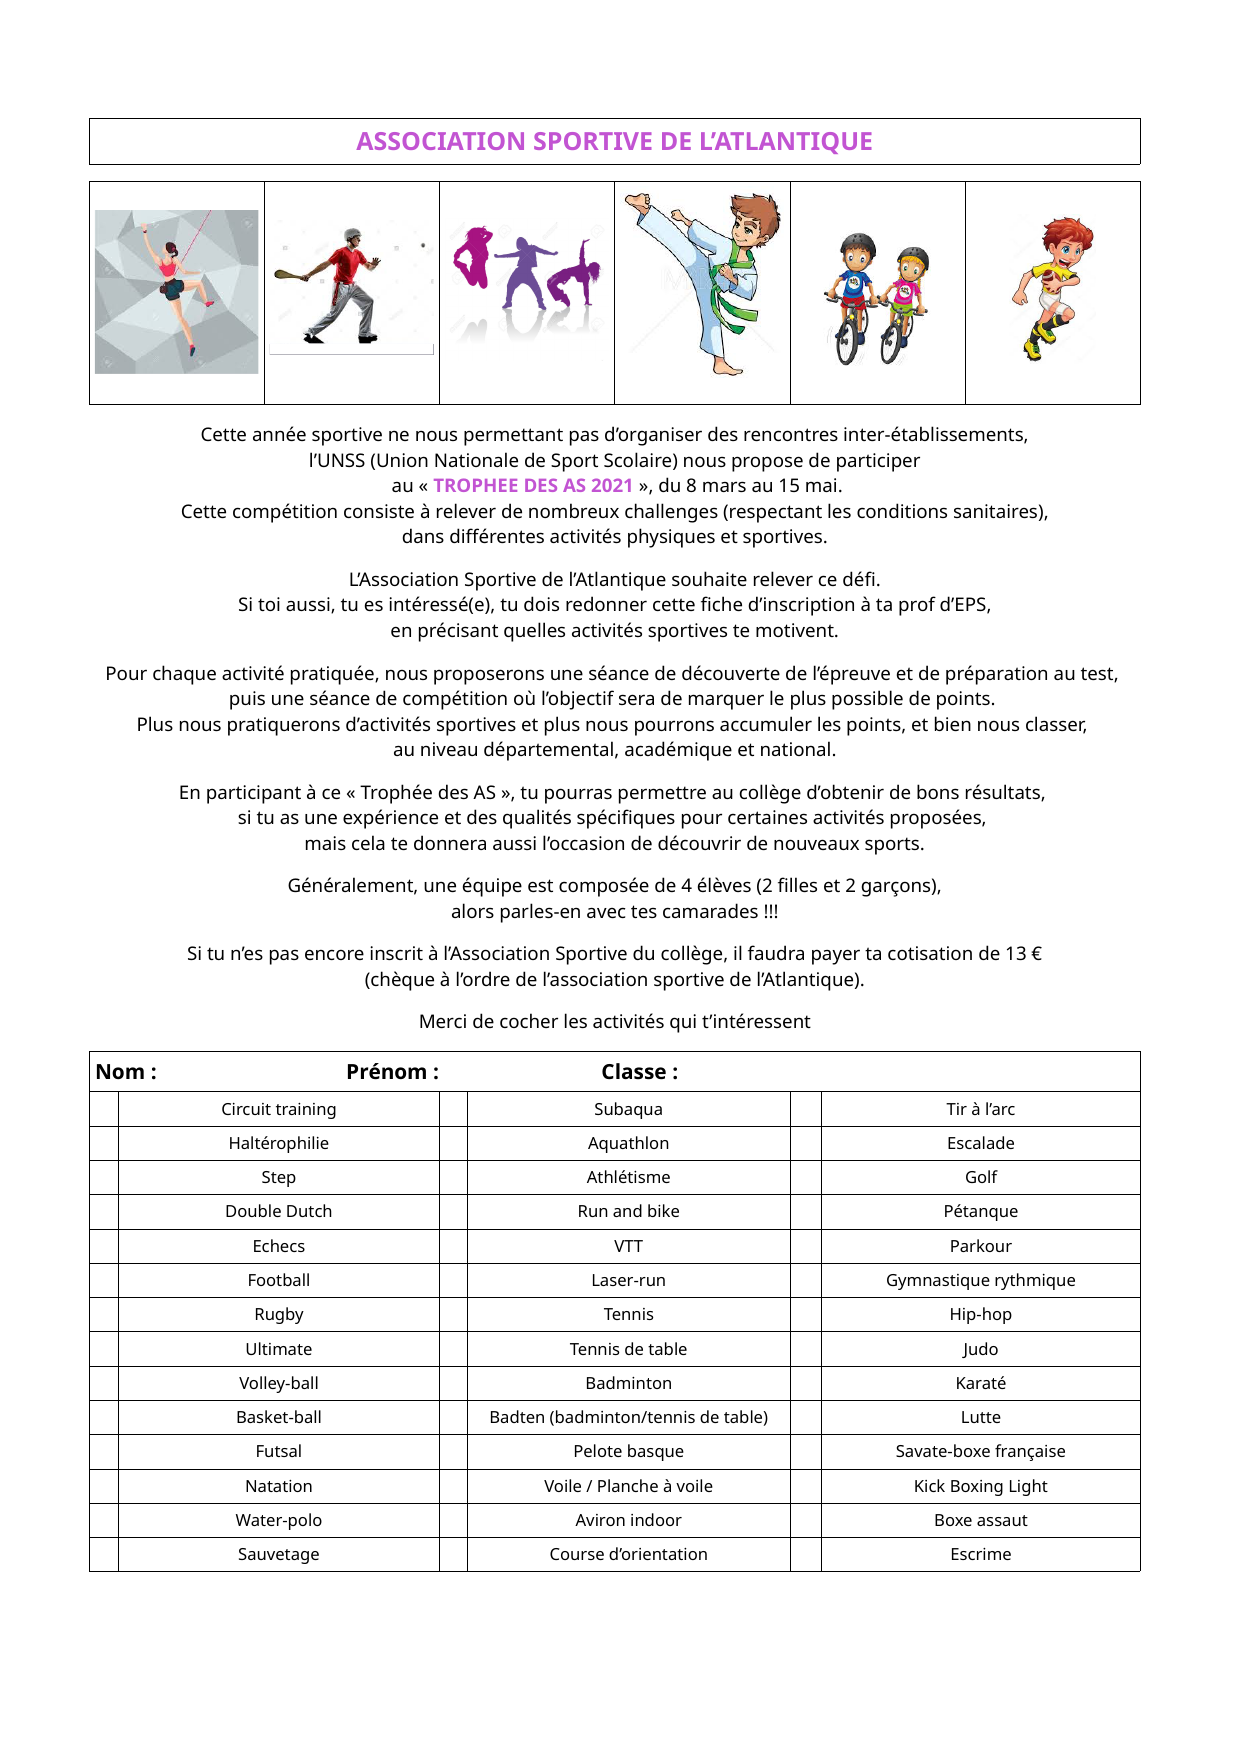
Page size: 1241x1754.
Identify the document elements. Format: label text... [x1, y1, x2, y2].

text Cette année sportive ne nous permettant pas d’organiser des rencontres inter-établissements, [89, 421, 1140, 447]
table_cell [791, 1264, 821, 1297]
table_cell [791, 1401, 821, 1434]
table_cell Futsal [119, 1435, 439, 1468]
table_cell Lutte [822, 1401, 1140, 1434]
text Plus nous pratiquerons d’activités sportives et plus nous pourrons accumuler les points, et bien nous classer, [89, 711, 1140, 736]
table_cell Ultimate [119, 1332, 439, 1366]
table_cell [440, 1264, 467, 1297]
table_cell Step [119, 1161, 439, 1194]
text En participant à ce « Trophée des AS », tu pourras permettre au collège d’obtenir de bons résultats, [89, 779, 1140, 804]
table_cell [90, 1504, 118, 1537]
picture [94, 210, 259, 374]
table_cell [791, 1504, 821, 1537]
table_cell Boxe assaut [822, 1504, 1140, 1537]
text Généralement, une équipe est composée de 4 élèves (2 filles et 2 garçons), [89, 873, 1140, 898]
table_cell [440, 1127, 467, 1160]
table_cell [440, 1092, 467, 1126]
table_cell Sauvetage [119, 1538, 439, 1571]
table_cell Judo [822, 1332, 1140, 1366]
table_cell [90, 1264, 118, 1297]
table_cell [440, 1401, 467, 1434]
text si tu as une expérience et des qualités spécifiques pour certaines activités proposées, [89, 804, 1140, 830]
table_cell [791, 1230, 821, 1263]
table_cell [791, 1195, 821, 1228]
picture [1009, 214, 1096, 364]
table_cell Rugby [119, 1298, 439, 1331]
picture [620, 186, 784, 382]
table_cell [440, 1195, 467, 1228]
table_cell Course d’orientation [468, 1538, 790, 1571]
table_cell [90, 1332, 118, 1366]
table_cell Gymnastique rythmique [822, 1264, 1140, 1297]
table_cell [90, 1298, 118, 1331]
table_cell Double Dutch [119, 1195, 439, 1228]
table_cell Run and bike [468, 1195, 790, 1228]
table_header [440, 182, 614, 404]
table_cell [791, 1470, 821, 1503]
table_cell Echecs [119, 1230, 439, 1263]
table_header [966, 182, 1140, 404]
table_cell [90, 1195, 118, 1228]
table_cell [440, 1504, 467, 1537]
table_cell [440, 1435, 467, 1468]
table_cell [791, 1298, 821, 1331]
table_cell Pétanque [822, 1195, 1140, 1228]
table_cell [90, 1470, 118, 1503]
table_header ASSOCIATION SPORTIVE DE L’ATLANTIQUE [90, 119, 1140, 164]
table_header [90, 182, 264, 404]
text l’UNSS (Union Nationale de Sport Scolaire) nous propose de participer [89, 447, 1140, 472]
table_cell Badminton [468, 1367, 790, 1400]
table_cell Pelote basque [468, 1435, 790, 1468]
table_cell [90, 1367, 118, 1400]
table_cell [440, 1538, 467, 1571]
table_cell [791, 1435, 821, 1468]
table_cell Parkour [822, 1230, 1140, 1263]
text alors parles-en avec tes camarades !!! [89, 898, 1140, 924]
text puis une séance de compétition où l’objectif sera de marquer le plus possible de points. [89, 685, 1140, 711]
table_cell Basket-ball [119, 1401, 439, 1434]
text Si toi aussi, tu es intéressé(e), tu dois redonner cette fiche d’inscription à ta prof d’EPS, [89, 592, 1140, 617]
text Pour chaque activité pratiquée, nous proposerons une séance de découverte de l’épreuve et de préparation au test, [89, 660, 1140, 685]
table_cell [440, 1332, 467, 1366]
table_cell Laser-run [468, 1264, 790, 1297]
table_cell [90, 1127, 118, 1160]
table_cell [791, 1127, 821, 1160]
table_cell Badten (badminton/tennis de table) [468, 1401, 790, 1434]
table_cell [440, 1298, 467, 1331]
table_cell Water-polo [119, 1504, 439, 1537]
table_cell [90, 1230, 118, 1263]
table_cell Haltérophilie [119, 1127, 439, 1160]
table_cell [90, 1161, 118, 1194]
table_header [265, 182, 439, 404]
table_cell Aquathlon [468, 1127, 790, 1160]
table_cell [90, 1092, 118, 1126]
picture [795, 219, 960, 370]
table_cell [90, 1401, 118, 1434]
table_header [791, 182, 965, 404]
table_cell Kick Boxing Light [822, 1470, 1140, 1503]
table_cell Escrime [822, 1538, 1140, 1571]
text mais cela te donnera aussi l’occasion de découvrir de nouveaux sports. [89, 830, 1140, 856]
text Si tu n’es pas encore inscrit à l’Association Sportive du collège, il faudra payer ta cotisation de 13 € [89, 941, 1140, 966]
table_header Nom : Prénom : Classe : [90, 1052, 1140, 1091]
table_cell Tir à l’arc [822, 1092, 1140, 1126]
table_cell Natation [119, 1470, 439, 1503]
text (chèque à l’ordre de l’association sportive de l’Atlantique). [89, 966, 1140, 992]
picture [269, 220, 434, 343]
table_header [615, 182, 790, 404]
text au « TROPHEE DES AS 2021 », du 8 mars au 15 mai. [89, 472, 1140, 498]
table_cell Circuit training [119, 1092, 439, 1126]
text en précisant quelles activités sportives te motivent. [89, 617, 1140, 643]
table_cell Golf [822, 1161, 1140, 1194]
text Merci de cocher les activités qui t’intéressent [89, 1009, 1140, 1034]
table_cell [791, 1538, 821, 1571]
table_cell [90, 1538, 118, 1571]
table_cell [791, 1092, 821, 1126]
table_cell Football [119, 1264, 439, 1297]
table_cell [440, 1161, 467, 1194]
table_cell [791, 1367, 821, 1400]
text Cette compétition consiste à relever de nombreux challenges (respectant les conditions sanitaires), [89, 498, 1140, 523]
table_cell Savate-boxe française [822, 1435, 1140, 1468]
text au niveau départemental, académique et national. [89, 736, 1140, 762]
table_cell Voile / Planche à voile [468, 1470, 790, 1503]
picture [445, 218, 609, 361]
table_cell [440, 1230, 467, 1263]
table_cell Karaté [822, 1367, 1140, 1400]
text dans différentes activités physiques et sportives. [89, 523, 1140, 549]
table_cell [791, 1161, 821, 1194]
table_cell Tennis [468, 1298, 790, 1331]
table_cell [90, 1435, 118, 1468]
table_cell [440, 1470, 467, 1503]
table_cell [791, 1332, 821, 1366]
table_cell Escalade [822, 1127, 1140, 1160]
table_cell Athlétisme [468, 1161, 790, 1194]
table_cell [440, 1367, 467, 1400]
table_cell Volley-ball [119, 1367, 439, 1400]
table_cell Tennis de table [468, 1332, 790, 1366]
text L’Association Sportive de l’Atlantique souhaite relever ce défi. [89, 566, 1140, 592]
table_cell Aviron indoor [468, 1504, 790, 1537]
table_cell Hip-hop [822, 1298, 1140, 1331]
table_cell Subaqua [468, 1092, 790, 1126]
table_cell VTT [468, 1230, 790, 1263]
